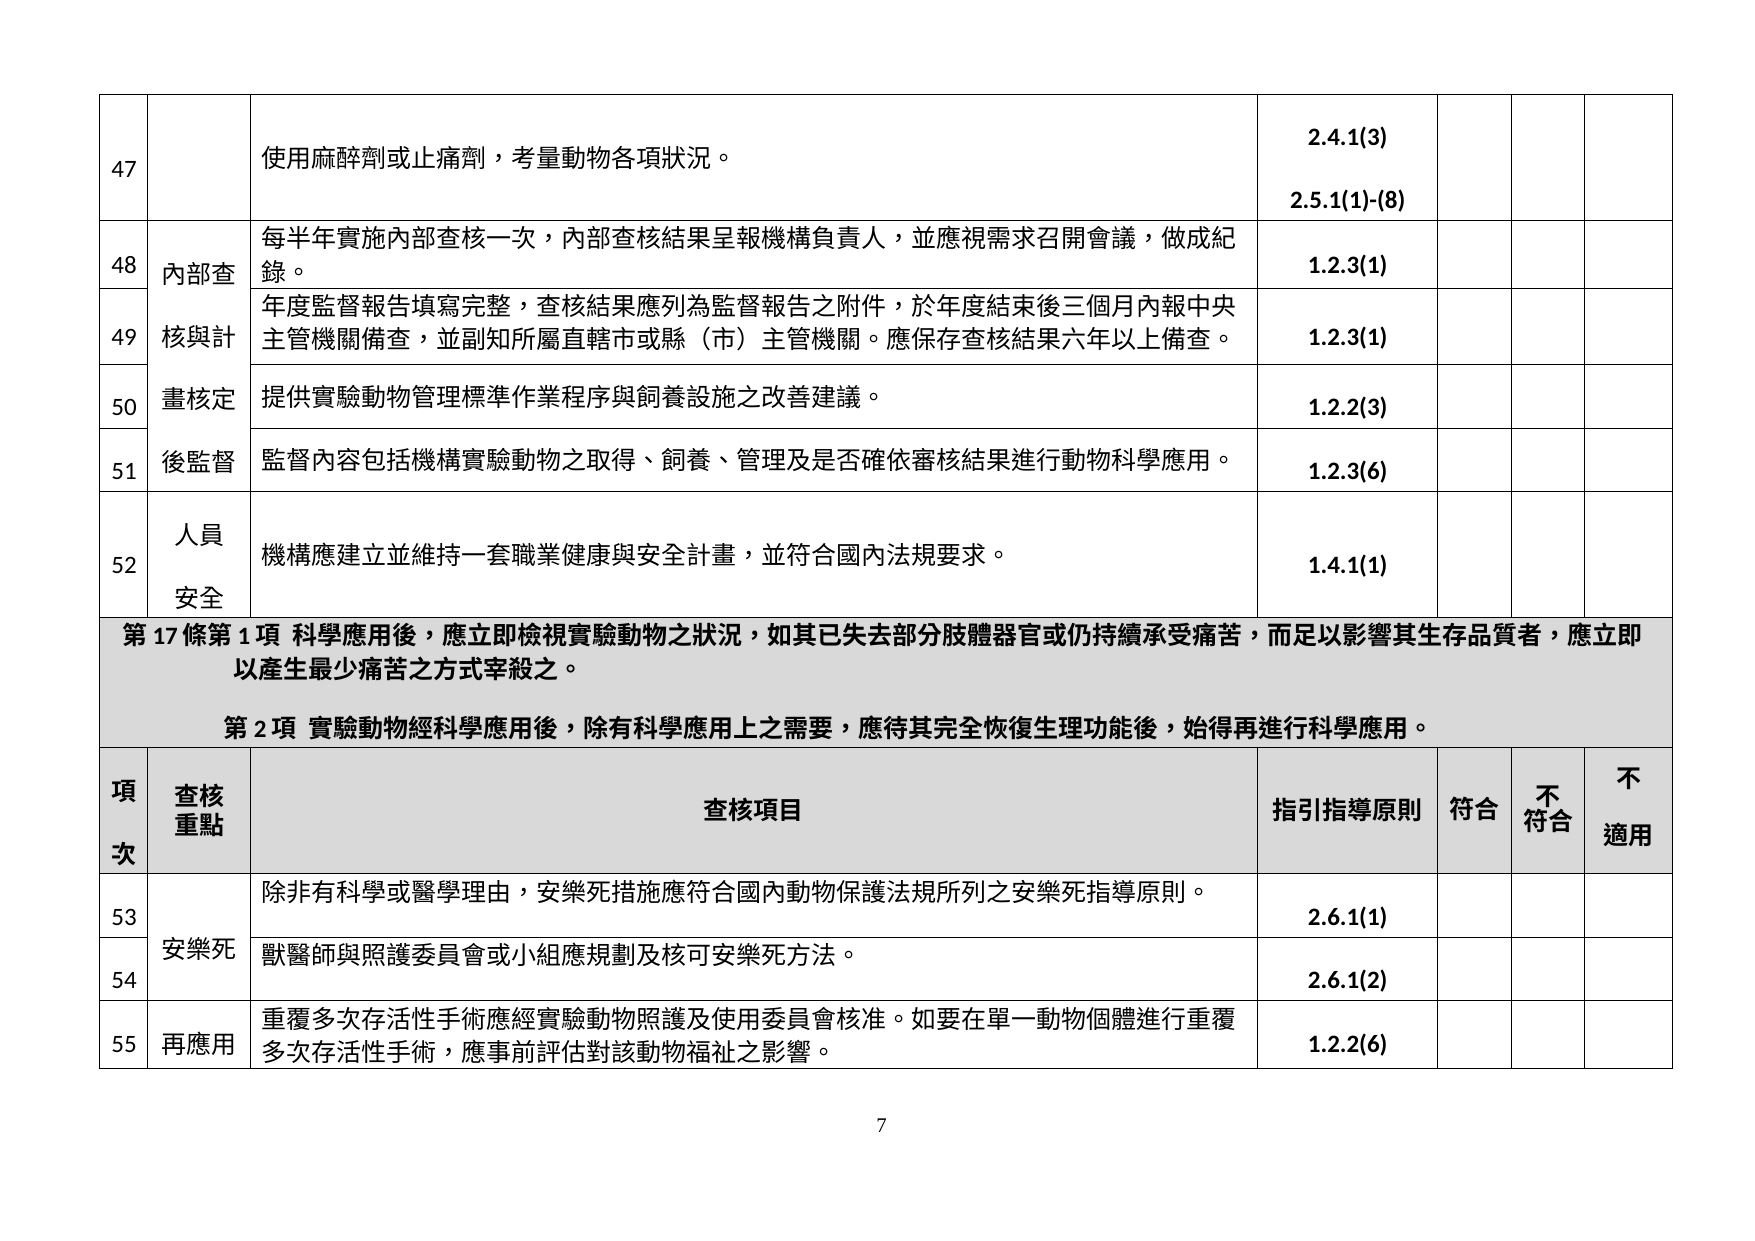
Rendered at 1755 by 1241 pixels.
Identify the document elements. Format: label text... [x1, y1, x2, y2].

table_cell [1512, 289, 1584, 364]
table_cell 符合 [1438, 748, 1511, 873]
table_cell [1585, 221, 1672, 288]
table_cell 使用麻醉劑或止痛劑，考量動物各項狀況。 [251, 95, 1257, 220]
table_cell 1.2.3(1) [1258, 221, 1437, 288]
table_cell 不 符合 [1512, 748, 1584, 873]
table_cell [1512, 492, 1584, 617]
table_cell 第17條第1項 科學應用後，應立即檢視實驗動物之狀況，如其已失去部分肢體器官或仍持續承受痛苦，而足以影響其生存品質者，應立即以產生最少痛苦之方式宰殺之。 第2項 實驗動物經科學應用後，除有科學應用上之需要，應待其完全恢復生理功能後，始得再進行科學應用。 [100, 618, 1672, 747]
table_cell 監督內容包括機構實驗動物之取得、飼養、管理及是否確依審核結果進行動物科學應用。 [251, 429, 1257, 491]
table_cell 不 適用 [1585, 748, 1672, 873]
table_cell 獸醫師與照護委員會或小組應規劃及核可安樂死方法。 [251, 938, 1257, 1000]
table_cell [1585, 429, 1672, 491]
table_cell [1512, 365, 1584, 427]
table_cell [1438, 221, 1511, 288]
table_cell [1438, 289, 1511, 364]
table_cell [1512, 221, 1584, 288]
table_cell 查核 重點 [148, 748, 250, 873]
table_cell 指引指導原則 [1258, 748, 1437, 873]
table_cell [1512, 938, 1584, 1000]
table_cell 53 [100, 874, 147, 937]
table_cell [1585, 95, 1672, 220]
table_cell 內部查核與計畫核定後監督 [148, 221, 250, 491]
table_cell 年度監督報告填寫完整，查核結果應列為監督報告之附件，於年度結束後三個月內報中央主管機關備查，並副知所屬直轄市或縣（市）主管機關。應保存查核結果六年以上備查。 [251, 289, 1257, 364]
table_cell 48 [100, 221, 147, 288]
table_cell [1512, 95, 1584, 220]
table_cell 47 [100, 95, 147, 220]
table_cell 50 [100, 365, 147, 427]
table_cell 2.6.1(2) [1258, 938, 1437, 1000]
table_cell [1512, 1001, 1584, 1068]
table_cell [1585, 492, 1672, 617]
table_cell [1585, 289, 1672, 364]
table_cell [1438, 429, 1511, 491]
table_cell [1512, 874, 1584, 937]
table_cell 提供實驗動物管理標準作業程序與飼養設施之改善建議。 [251, 365, 1257, 427]
table_cell [1585, 938, 1672, 1000]
table_cell [1438, 938, 1511, 1000]
table_cell [148, 95, 250, 220]
table_cell 重覆多次存活性手術應經實驗動物照護及使用委員會核准。如要在單一動物個體進行重覆多次存活性手術，應事前評估對該動物福祉之影響。 [251, 1001, 1257, 1068]
table_cell 機構應建立並維持一套職業健康與安全計畫，並符合國內法規要求。 [251, 492, 1257, 617]
table_cell [1585, 365, 1672, 427]
table_cell 49 [100, 289, 147, 364]
table_cell [1438, 492, 1511, 617]
table_cell 安樂死 [148, 874, 250, 1000]
table_cell 人員 安全 [148, 492, 250, 617]
table_cell [1585, 1001, 1672, 1068]
table_cell 項次 [100, 748, 147, 873]
table_cell 1.2.3(6) [1258, 429, 1437, 491]
table_cell 55 [100, 1001, 147, 1068]
table_cell 2.4.1(3) 2.5.1(1)-(8) [1258, 95, 1437, 220]
table_cell 1.2.2(6) [1258, 1001, 1437, 1068]
table_cell 1.4.1(1) [1258, 492, 1437, 617]
table_cell [1512, 429, 1584, 491]
table_cell 查核項目 [251, 748, 1257, 873]
table_cell [1438, 95, 1511, 220]
table_cell 除非有科學或醫學理由，安樂死措施應符合國內動物保護法規所列之安樂死指導原則。 [251, 874, 1257, 937]
table_cell 1.2.3(1) [1258, 289, 1437, 364]
table_cell [1585, 874, 1672, 937]
table_cell 2.6.1(1) [1258, 874, 1437, 937]
table_cell [1438, 874, 1511, 937]
table_cell 54 [100, 938, 147, 1000]
table_cell 再應用 [148, 1001, 250, 1068]
table_cell 每半年實施內部查核一次，內部查核結果呈報機構負責人，並應視需求召開會議，做成紀錄。 [251, 221, 1257, 288]
table_cell 1.2.2(3) [1258, 365, 1437, 427]
table_cell 52 [100, 492, 147, 617]
table_cell 51 [100, 429, 147, 491]
table_cell [1438, 1001, 1511, 1068]
table_cell [1438, 365, 1511, 427]
